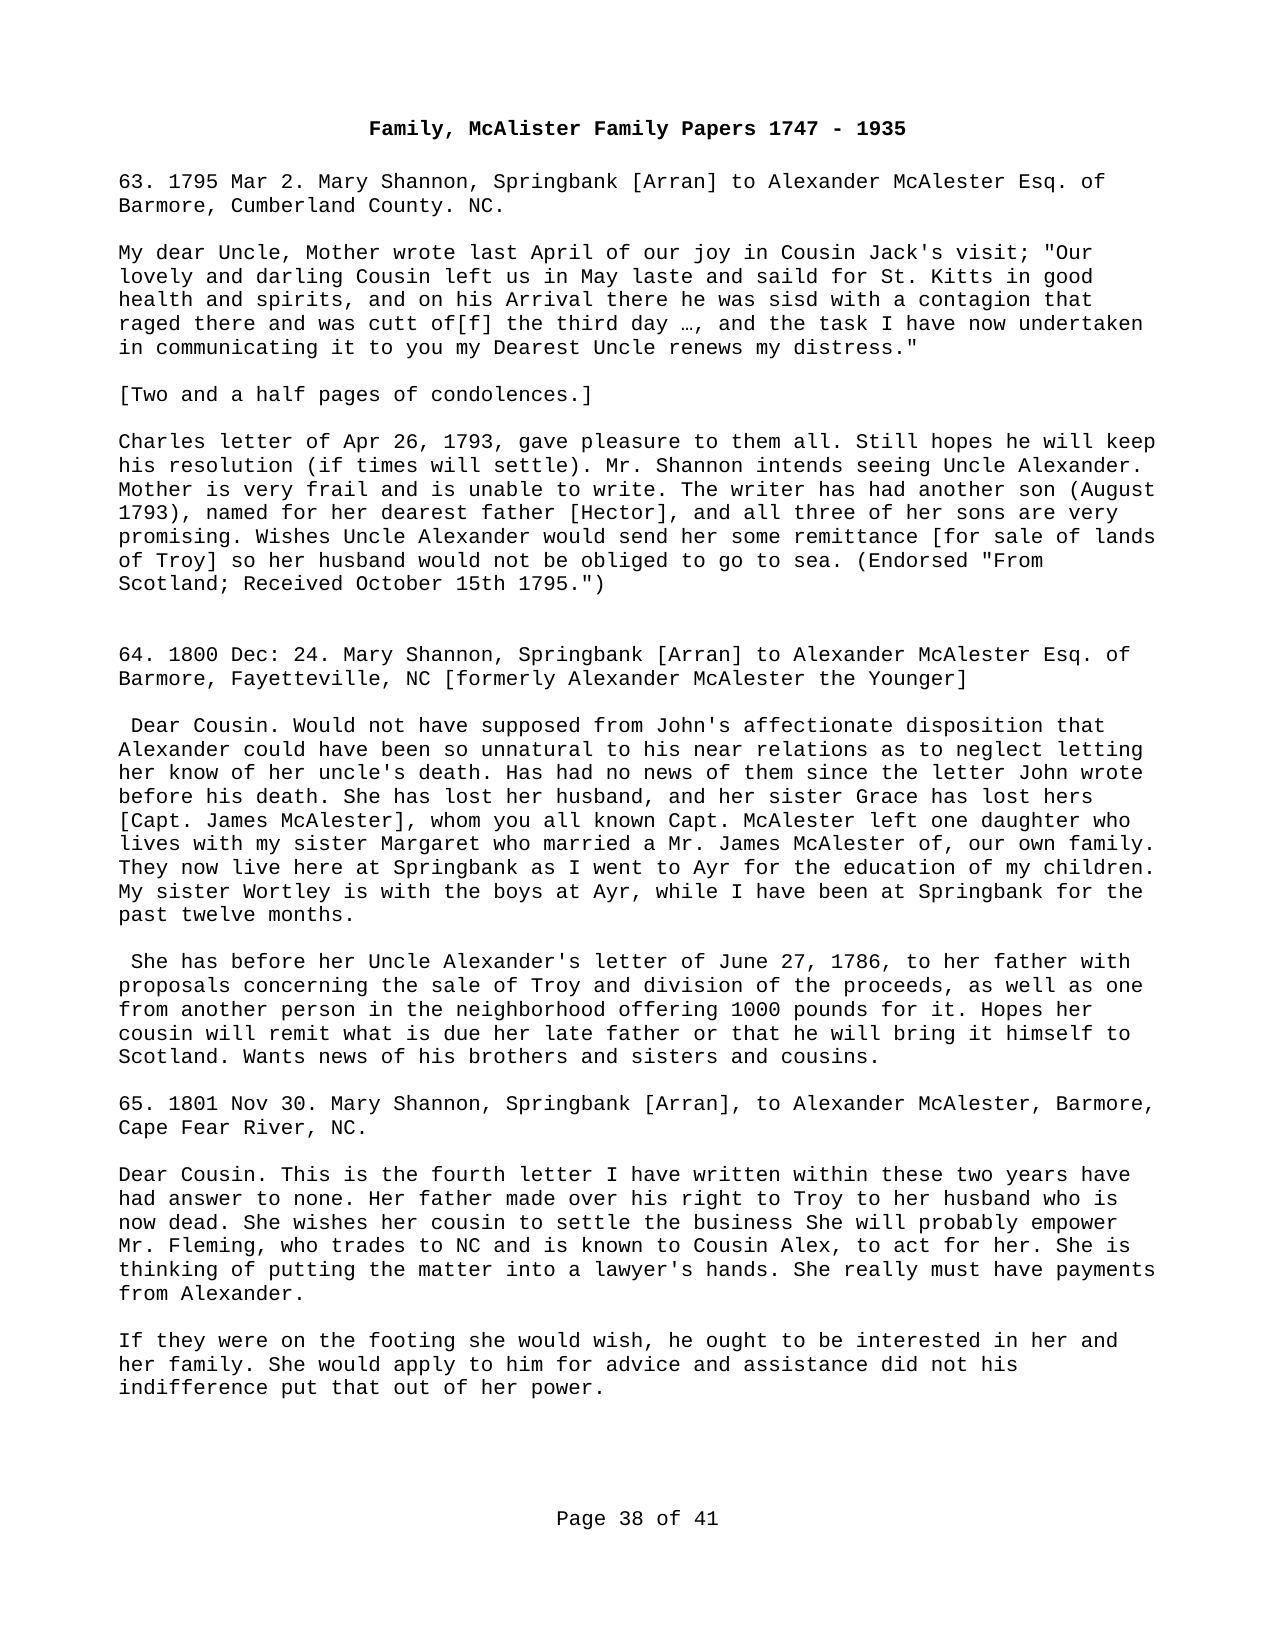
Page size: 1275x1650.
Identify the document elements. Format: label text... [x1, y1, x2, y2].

text Dear Cousin. Would not have supposed from John's affectionate disposition that Alexander could have been so unnatural to his near relations as to neglect letting her know of her uncle's death. Has had no news of them since the letter John wrote before his death. She has lost her husband, and her sister Grace has lost hers [Capt. James McAlester], whom you all known Capt. McAlester left one daughter who lives with my sister Margaret who married a Mr. James McAlester of, our own family. They now live here at Springbank as I went to Ayr for the education of my children. My sister Wortley is with the boys at Ayr, while I have been at Springbank for the past twelve months. [118, 715, 1157, 928]
text 63. 1795 Mar 2. Mary Shannon, Springbank [Arran] to Alexander McAlester Esq. of Barmore, Cumberland County. NC. [118, 171, 1157, 218]
text Charles letter of Apr 26, 1793, gave pleasure to them all. Still hopes he will keep his resolution (if times will settle). Mr. Shannon intends seeing Uncle Alexander. Mother is very frail and is unable to write. The writer has had another son (August 1793), named for her dearest father [Hector], and all three of her sons are very promising. Wishes Uncle Alexander would send her some remittance [for sale of lands of Troy] so her husband would not be obliged to go to sea. (Endorsed "From Scotland; Received October 15th 1795.") [118, 431, 1157, 597]
text Dear Cousin. This is the fourth letter I have written within these two years have had answer to none. Her father made over his right to Troy to her husband who is now dead. She wishes her cousin to settle the business She will probably empower Mr. Fleming, who trades to NC and is known to Cousin Alex, to act for her. She is thinking of putting the matter into a lawyer's hands. She really must have payments from Alexander. [118, 1164, 1157, 1306]
text My dear Uncle, Mother wrote last April of our joy in Cousin Jack's visit; "Our lovely and darling Cousin left us in May laste and saild for St. Kitts in good health and spirits, and on his Arrival there he was sisd with a contagion that raged there and was cutt of[f] the third day …, and the task I have now undertaken in communicating it to you my Dearest Uncle renews my distress." [118, 242, 1157, 360]
text If they were on the footing she would wish, he ought to be interested in her and her family. She would apply to him for advice and assistance did not his indifference put that out of her power. [118, 1330, 1157, 1401]
text She has before her Uncle Alexander's letter of June 27, 1786, to her father with proposals concerning the sale of Troy and division of the proceeds, as well as one from another person in the neighborhood offering 1000 pounds for it. Hopes her cousin will remit what is due her late father or that he will bring it himself to Scotland. Wants news of his brothers and sisters and cousins. [118, 952, 1157, 1070]
text 65. 1801 Nov 30. Mary Shannon, Springbank [Arran], to Alexander McAlester, Barmore, Cape Fear River, NC. [118, 1093, 1157, 1141]
text 64. 1800 Dec: 24. Mary Shannon, Springbank [Arran] to Alexander McAlester Esq. of Barmore, Fayetteville, NC [formerly Alexander McAlester the Younger] [118, 644, 1157, 691]
text [Two and a half pages of condolences.] [118, 384, 1157, 408]
